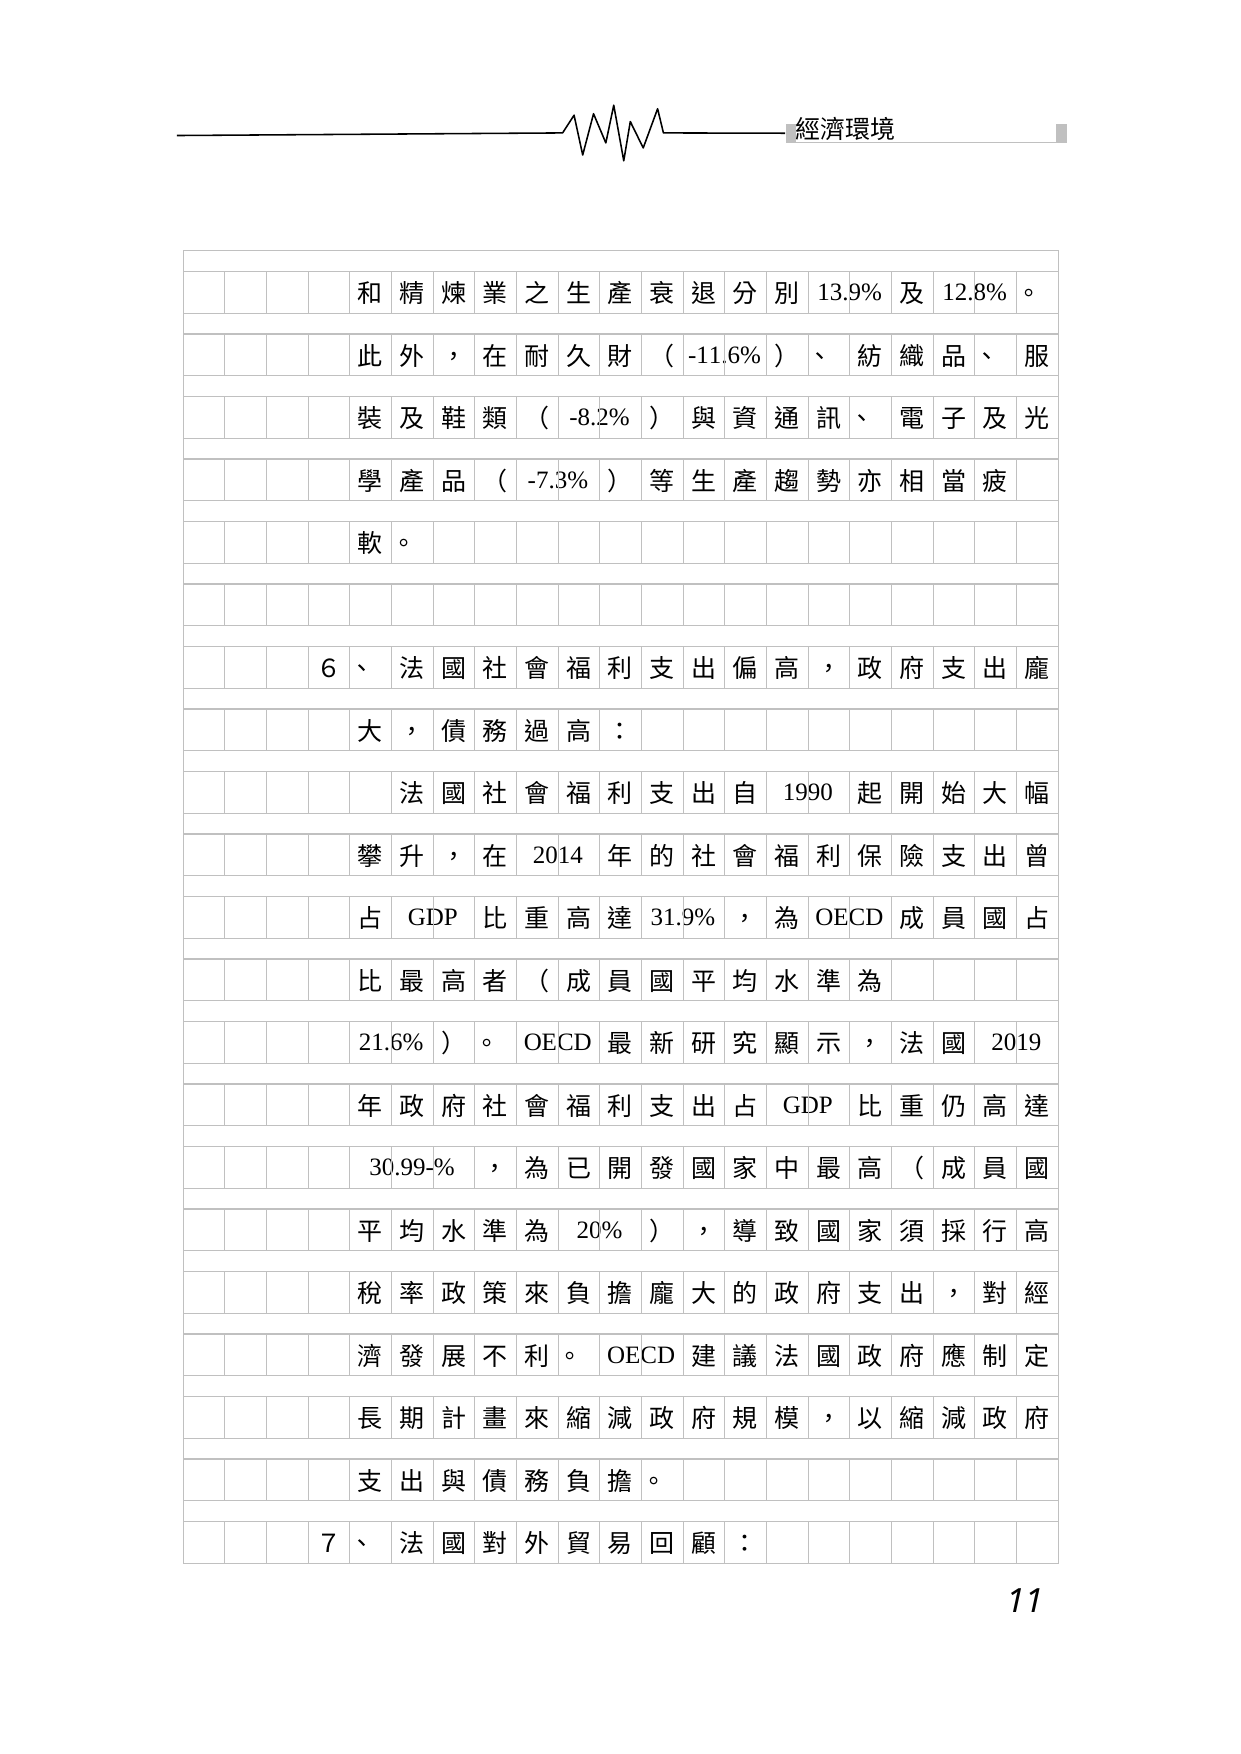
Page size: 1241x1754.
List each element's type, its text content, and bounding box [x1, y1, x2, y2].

text 大 [350, 710, 391, 750]
text 法國社會福利支出自1990起開始大幅攀升，在2014年的社會福利保險支出曾占GDP比重高達31.9%，為OECD成員國占比最高者（成員國平均水準為21.6%）。OECD最新研究顯示，法國2019年政府社會福利支出占GDP比重仍高達30.99-%，為已開發國家中最高（成員國平均水準為20%），導致國家須採行高稅率政策來負擔龐大的政府支出，對經濟發展不利。OECD建議法國政府應制定長期計畫來縮減政府規模，以縮減政府支出與債務負擔。 [330, 1064, 1058, 1083]
text [850, 710, 891, 750]
text 支 [934, 647, 974, 688]
text 國 [434, 647, 474, 688]
text [975, 1522, 1016, 1563]
text ７ [309, 1522, 349, 1563]
text [975, 710, 1016, 750]
text 法 [392, 647, 433, 688]
text 福 [559, 647, 599, 688]
text 2020年11月及12月之工業生產指數是自當年度4月份谷底以來，連續兩個月呈現下滑趨勢，分別較前一月下滑0.7%及0.8%。2020年12月較2019年同期工業生產指數下滑3.8%，除運輸工具、焦化和精煉業之生產衰退分別13.9%及12.8%。此外，在耐久財（-11.6%）、紡織品、服裝及鞋類（-8.2%）與資通訊、電子及光學產品（-7.3%）等生產趨勢亦相當疲軟。 [330, 251, 1058, 271]
text [281, 710, 308, 750]
text [767, 1522, 808, 1563]
text 易 [600, 1522, 641, 1563]
text 法國社會福利支出自1990起開始大幅攀升，在2014年的社會福利保險支出曾占GDP比重高達31.9%，為OECD成員國占比最高者（成員國平均水準為21.6%）。OECD最新研究顯示，法國2019年政府社會福利支出占GDP比重仍高達30.99-%，為已開發國家中最高（成員國平均水準為20%），導致國家須採行高稅率政策來負擔龐大的政府支出，對經濟發展不利。OECD建議法國政府應制定長期計畫來縮減政府規模，以縮減政府支出與債務負擔。 [330, 1251, 1058, 1271]
text [684, 710, 724, 750]
text 債 [434, 710, 474, 750]
text 法國社會福利支出自1990起開始大幅攀升，在2014年的社會福利保險支出曾占GDP比重高達31.9%，為OECD成員國占比最高者（成員國平均水準為21.6%）。OECD最新研究顯示，法國2019年政府社會福利支出占GDP比重仍高達30.99-%，為已開發國家中最高（成員國平均水準為20%），導致國家須採行高稅率政策來負擔龐大的政府支出，對經濟發展不利。OECD建議法國政府應制定長期計畫來縮減政府規模，以縮減政府支出與債務負擔。 [330, 1439, 1058, 1458]
text 、 [350, 647, 391, 688]
text [892, 710, 933, 750]
text 外 [517, 1522, 558, 1563]
text ６ [309, 647, 349, 688]
text 對 [475, 1522, 516, 1563]
text [281, 1501, 1058, 1521]
text 會 [517, 647, 558, 688]
text [1017, 710, 1058, 750]
text 出 [975, 647, 1016, 688]
text [934, 1522, 974, 1563]
text ： [600, 710, 641, 750]
text [892, 1522, 933, 1563]
text [281, 689, 1058, 708]
text 府 [892, 647, 933, 688]
text 高 [767, 647, 808, 688]
text [309, 710, 349, 750]
text 法國社會福利支出自1990起開始大幅攀升，在2014年的社會福利保險支出曾占GDP比重高達31.9%，為OECD成員國占比最高者（成員國平均水準為21.6%）。OECD最新研究顯示，法國2019年政府社會福利支出占GDP比重仍高達30.99-%，為已開發國家中最高（成員國平均水準為20%），導致國家須採行高稅率政策來負擔龐大的政府支出，對經濟發展不利。OECD建議法國政府應制定長期計畫來縮減政府規模，以縮減政府支出與債務負擔。 [330, 939, 1058, 958]
text 偏 [725, 647, 766, 688]
text 出 [684, 647, 724, 688]
text [809, 710, 849, 750]
text 法國社會福利支出自1990起開始大幅攀升，在2014年的社會福利保險支出曾占GDP比重高達31.9%，為OECD成員國占比最高者（成員國平均水準為21.6%）。OECD最新研究顯示，法國2019年政府社會福利支出占GDP比重仍高達30.99-%，為已開發國家中最高（成員國平均水準為20%），導致國家須採行高稅率政策來負擔龐大的政府支出，對經濟發展不利。OECD建議法國政府應制定長期計畫來縮減政府規模，以縮減政府支出與債務負擔。 [330, 1189, 1058, 1208]
text 、 [350, 1522, 391, 1563]
text 龐 [1017, 647, 1058, 688]
text 務 [475, 710, 516, 750]
text 法 [392, 1522, 433, 1563]
text 貿 [559, 1522, 599, 1563]
text 利 [600, 647, 641, 688]
text ， [809, 647, 849, 688]
text [934, 710, 974, 750]
text 高 [559, 710, 599, 750]
text 法國社會福利支出自1990起開始大幅攀升，在2014年的社會福利保險支出曾占GDP比重高達31.9%，為OECD成員國占比最高者（成員國平均水準為21.6%）。OECD最新研究顯示，法國2019年政府社會福利支出占GDP比重仍高達30.99-%，為已開發國家中最高（成員國平均水準為20%），導致國家須採行高稅率政策來負擔龐大的政府支出，對經濟發展不利。OECD建議法國政府應制定長期計畫來縮減政府規模，以縮減政府支出與債務負擔。 [330, 1314, 1058, 1333]
text 支 [642, 647, 683, 688]
text 2020年11月及12月之工業生產指數是自當年度4月份谷底以來，連續兩個月呈現下滑趨勢，分別較前一月下滑0.7%及0.8%。2020年12月較2019年同期工業生產指數下滑3.8%，除運輸工具、焦化和精煉業之生產衰退分別13.9%及12.8%。此外，在耐久財（-11.6%）、紡織品、服裝及鞋類（-8.2%）與資通訊、電子及光學產品（-7.3%）等生產趨勢亦相當疲軟。 [330, 439, 1058, 458]
text 法國社會福利支出自1990起開始大幅攀升，在2014年的社會福利保險支出曾占GDP比重高達31.9%，為OECD成員國占比最高者（成員國平均水準為21.6%）。OECD最新研究顯示，法國2019年政府社會福利支出占GDP比重仍高達30.99-%，為已開發國家中最高（成員國平均水準為20%），導致國家須採行高稅率政策來負擔龐大的政府支出，對經濟發展不利。OECD建議法國政府應制定長期計畫來縮減政府規模，以縮減政府支出與債務負擔。 [330, 751, 1058, 771]
text [725, 710, 766, 750]
text 法國社會福利支出自1990起開始大幅攀升，在2014年的社會福利保險支出曾占GDP比重高達31.9%，為OECD成員國占比最高者（成員國平均水準為21.6%）。OECD最新研究顯示，法國2019年政府社會福利支出占GDP比重仍高達30.99-%，為已開發國家中最高（成員國平均水準為20%），導致國家須採行高稅率政策來負擔龐大的政府支出，對經濟發展不利。OECD建議法國政府應制定長期計畫來縮減政府規模，以縮減政府支出與債務負擔。 [330, 1001, 1058, 1021]
text [642, 710, 683, 750]
text 2020年11月及12月之工業生產指數是自當年度4月份谷底以來，連續兩個月呈現下滑趨勢，分別較前一月下滑0.7%及0.8%。2020年12月較2019年同期工業生產指數下滑3.8%，除運輸工具、焦化和精煉業之生產衰退分別13.9%及12.8%。此外，在耐久財（-11.6%）、紡織品、服裝及鞋類（-8.2%）與資通訊、電子及光學產品（-7.3%）等生產趨勢亦相當疲軟。 [330, 501, 1058, 521]
text 法國社會福利支出自1990起開始大幅攀升，在2014年的社會福利保險支出曾占GDP比重高達31.9%，為OECD成員國占比最高者（成員國平均水準為21.6%）。OECD最新研究顯示，法國2019年政府社會福利支出占GDP比重仍高達30.99-%，為已開發國家中最高（成員國平均水準為20%），導致國家須採行高稅率政策來負擔龐大的政府支出，對經濟發展不利。OECD建議法國政府應制定長期計畫來縮減政府規模，以縮減政府支出與債務負擔。 [330, 876, 1058, 896]
text [1017, 1522, 1058, 1563]
text 法國社會福利支出自1990起開始大幅攀升，在2014年的社會福利保險支出曾占GDP比重高達31.9%，為OECD成員國占比最高者（成員國平均水準為21.6%）。OECD最新研究顯示，法國2019年政府社會福利支出占GDP比重仍高達30.99-%，為已開發國家中最高（成員國平均水準為20%），導致國家須採行高稅率政策來負擔龐大的政府支出，對經濟發展不利。OECD建議法國政府應制定長期計畫來縮減政府規模，以縮減政府支出與債務負擔。 [330, 1376, 1058, 1396]
text 政 [850, 647, 891, 688]
text [850, 1522, 891, 1563]
text 2020年11月及12月之工業生產指數是自當年度4月份谷底以來，連續兩個月呈現下滑趨勢，分別較前一月下滑0.7%及0.8%。2020年12月較2019年同期工業生產指數下滑3.8%，除運輸工具、焦化和精煉業之生產衰退分別13.9%及12.8%。此外，在耐久財（-11.6%）、紡織品、服裝及鞋類（-8.2%）與資通訊、電子及光學產品（-7.3%）等生產趨勢亦相當疲軟。 [330, 314, 1058, 333]
text 過 [517, 710, 558, 750]
text 顧 [684, 1522, 724, 1563]
text [767, 710, 808, 750]
text [809, 1522, 849, 1563]
text 國 [434, 1522, 474, 1563]
text 法國社會福利支出自1990起開始大幅攀升，在2014年的社會福利保險支出曾占GDP比重高達31.9%，為OECD成員國占比最高者（成員國平均水準為21.6%）。OECD最新研究顯示，法國2019年政府社會福利支出占GDP比重仍高達30.99-%，為已開發國家中最高（成員國平均水準為20%），導致國家須採行高稅率政策來負擔龐大的政府支出，對經濟發展不利。OECD建議法國政府應制定長期計畫來縮減政府規模，以縮減政府支出與債務負擔。 [330, 814, 1058, 833]
text ： [725, 1522, 766, 1563]
text [281, 1522, 308, 1563]
text ， [392, 710, 433, 750]
text 法國社會福利支出自1990起開始大幅攀升，在2014年的社會福利保險支出曾占GDP比重高達31.9%，為OECD成員國占比最高者（成員國平均水準為21.6%）。OECD最新研究顯示，法國2019年政府社會福利支出占GDP比重仍高達30.99-%，為已開發國家中最高（成員國平均水準為20%），導致國家須採行高稅率政策來負擔龐大的政府支出，對經濟發展不利。OECD建議法國政府應制定長期計畫來縮減政府規模，以縮減政府支出與債務負擔。 [330, 1126, 1058, 1146]
text [281, 647, 308, 688]
text 2020年11月及12月之工業生產指數是自當年度4月份谷底以來，連續兩個月呈現下滑趨勢，分別較前一月下滑0.7%及0.8%。2020年12月較2019年同期工業生產指數下滑3.8%，除運輸工具、焦化和精煉業之生產衰退分別13.9%及12.8%。此外，在耐久財（-11.6%）、紡織品、服裝及鞋類（-8.2%）與資通訊、電子及光學產品（-7.3%）等生產趨勢亦相當疲軟。 [330, 376, 1058, 396]
text [281, 626, 1058, 646]
text 社 [475, 647, 516, 688]
text 回 [642, 1522, 683, 1563]
